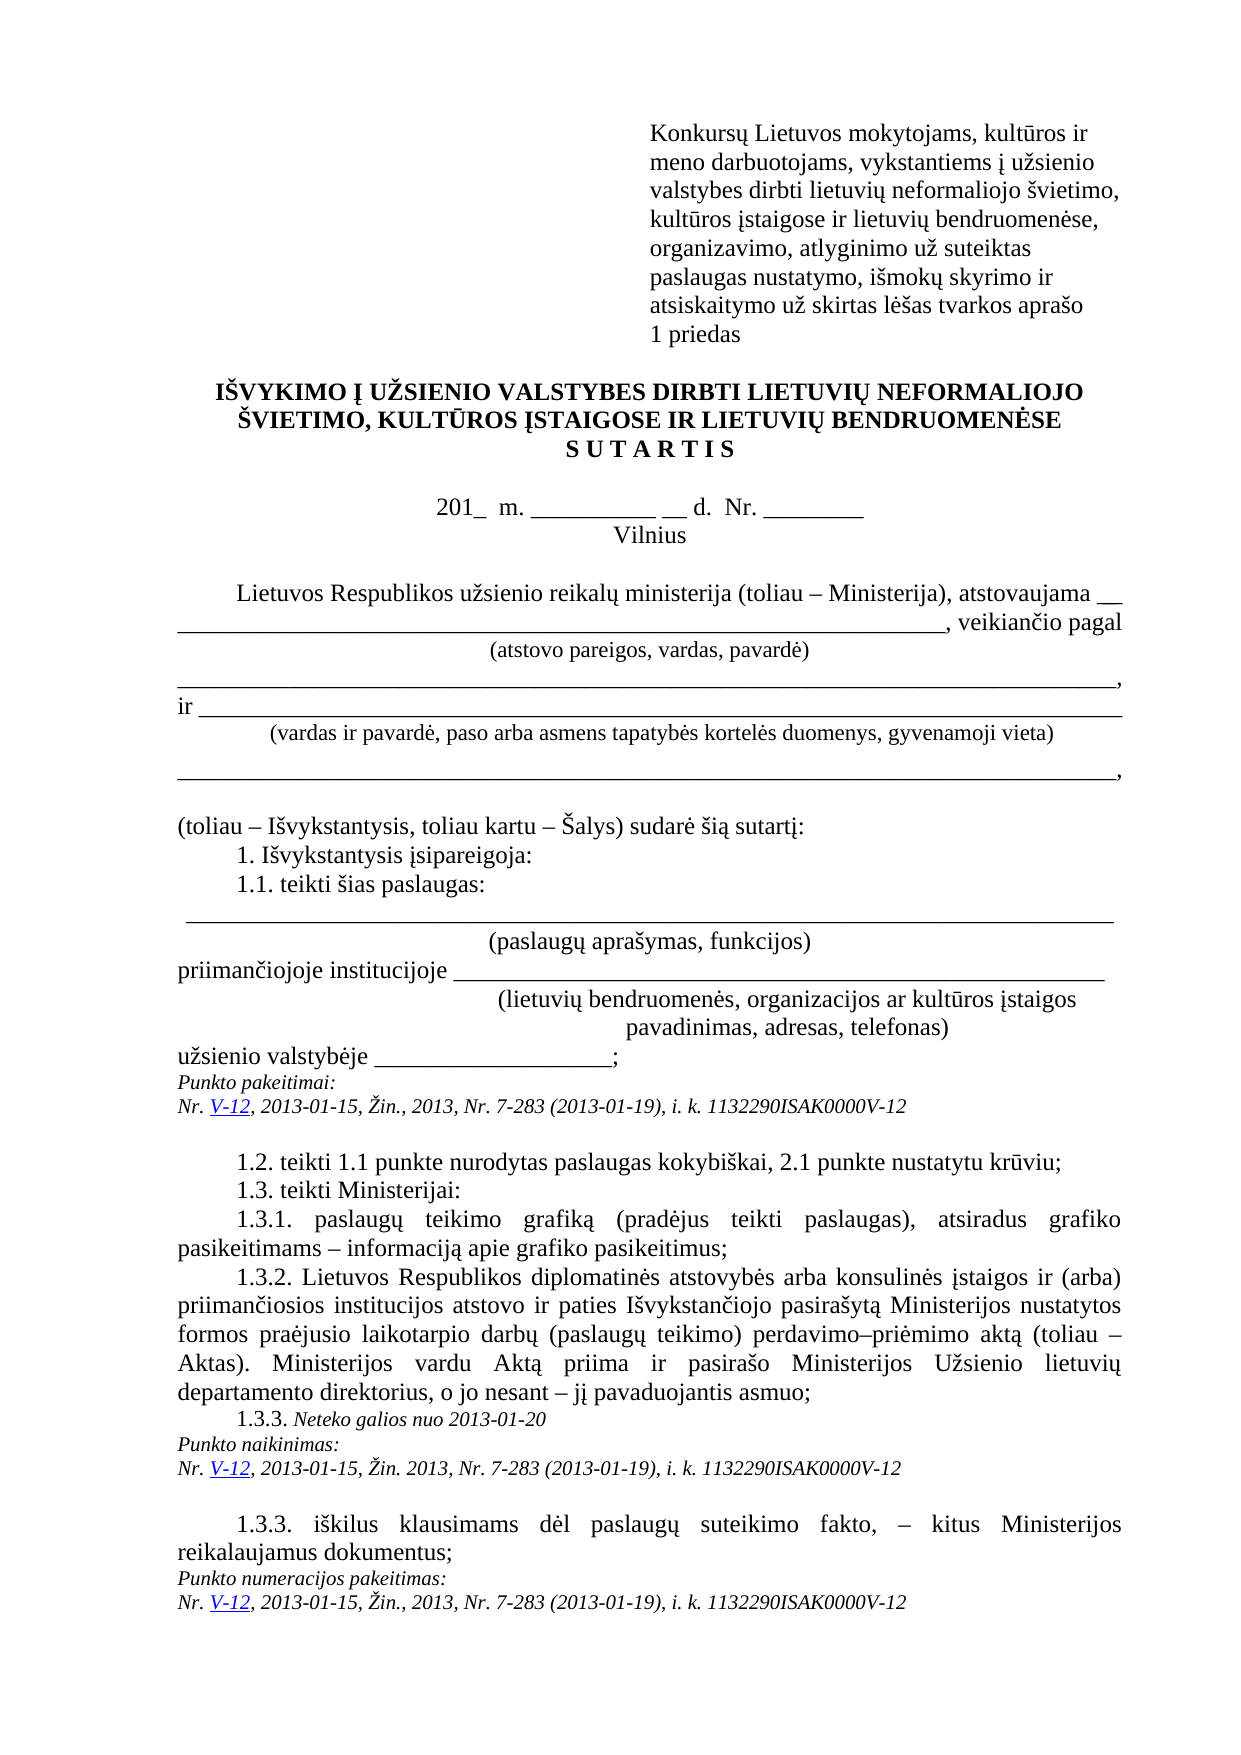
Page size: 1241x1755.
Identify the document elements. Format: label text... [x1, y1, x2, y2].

text IŠVYKIMO Į UŽSIENIO VALSTYBES DIRBTI LIETUVIŲ NEFORMALIOJO ŠVIETIMO, KULTŪROS ĮSTAIGOSE IR LIETUVIŲ BENDRUOMENĖSE [177, 377, 1122, 434]
text _ , [177, 754, 1122, 782]
text 1.3. teikti Ministerijai: [177, 1176, 1122, 1204]
text Konkursų Lietuvos mokytojams, kultūros ir [649, 118, 1122, 147]
text Nr. V-12, 2013-01-15, Žin., 2013, Nr. 7-283 (2013-01-19), i. k. 1132290ISAK0000V-12 [177, 1094, 1122, 1118]
text Punkto naikinimas: [177, 1432, 1122, 1456]
text meno darbuotojams, vykstantiems į užsienio [649, 147, 1122, 176]
text 1.3.2. Lietuvos Respublikos diplomatinės atstovybės arba konsulinės įstaigos ir (arba) priimančiosios institucijos atstovo ir paties Išvykstančiojo pasirašytą Ministerijos nustatytos formos praėjusio laikotarpio darbų (paslaugų teikimo) perdavimo–priėmimo aktą (toliau – Aktas). Ministerijos vardu Aktą priima ir pasirašo Ministerijos Užsienio lietuvių departamento direktorius, o jo nesant – jį pavaduojantis asmuo; [177, 1262, 1122, 1406]
text (paslaugų aprašymas, funkcijos) [177, 926, 1122, 955]
text 1.3.3. Neteko galios nuo 2013-01-20 [177, 1406, 1122, 1432]
text 1. Išvykstantysis įsipareigoja: [177, 840, 1122, 869]
text Vilnius [177, 521, 1122, 549]
text Punkto pakeitimai: [177, 1070, 1122, 1094]
text 1.2. teikti 1.1 punkte nurodytas paslaugas kokybiškai, 2.1 punkte nustatytu krūviu; [177, 1147, 1122, 1176]
text 1.3.1. paslaugų teikimo grafiką (pradėjus teikti paslaugas), atsiradus grafiko pasikeitimams – informaciją apie grafiko pasikeitimus; [177, 1204, 1122, 1262]
text SUTARTIS [177, 434, 1122, 463]
text Nr. V-12, 2013-01-15, Žin. 2013, Nr. 7-283 (2013-01-19), i. k. 1132290ISAK0000V-12 [177, 1456, 1122, 1480]
text užsienio valstybėje ___________________; [177, 1041, 1122, 1070]
text ir [177, 691, 1122, 719]
text 201_ m. __________ __ d. Nr. ________ [177, 492, 1122, 521]
text Nr. V-12, 2013-01-15, Žin., 2013, Nr. 7-283 (2013-01-19), i. k. 1132290ISAK0000V-12 [177, 1590, 1122, 1614]
text Punkto numeracijos pakeitimas: [177, 1566, 1122, 1590]
text (toliau – Išvykstantysis, toliau kartu – Šalys) sudarė šią sutartį: [177, 811, 1122, 840]
text _ , veikiančio pagal [177, 607, 1122, 636]
text kultūros įstaigose ir lietuvių bendruomenėse, [649, 204, 1122, 233]
text _ , [177, 662, 1122, 691]
text (atstovo pareigos, vardas, pavardė) [177, 636, 1122, 662]
text paslaugas nustatymo, išmokų skyrimo ir [649, 262, 1122, 291]
text (lietuvių bendruomenės, organizacijos ar kultūros įstaigos pavadinimas, adresas, telefonas) [452, 984, 1122, 1041]
text atsiskaitymo už skirtas lėšas tvarkos aprašo [649, 291, 1122, 319]
text 1 priedas [649, 319, 1122, 348]
text 1.1. teikti šias paslaugas: [177, 869, 1122, 897]
text organizavimo, atlyginimo už suteiktas [649, 233, 1122, 262]
text (vardas ir pavardė, paso arba asmens tapatybės kortelės duomenys, gyvenamoji vieta) [202, 719, 1122, 754]
text 1.3.3. iškilus klausimams dėl paslaugų suteikimo fakto, – kitus Ministerijos reikalaujamus dokumentus; [177, 1509, 1122, 1566]
text priimančiojoje institucijoje [177, 955, 1122, 984]
text Lietuvos Respublikos užsienio reikalų ministerija (toliau – Ministerija), atstovaujama [177, 578, 1122, 607]
text _ [177, 897, 1122, 926]
text valstybes dirbti lietuvių neformaliojo švietimo, [649, 176, 1122, 204]
